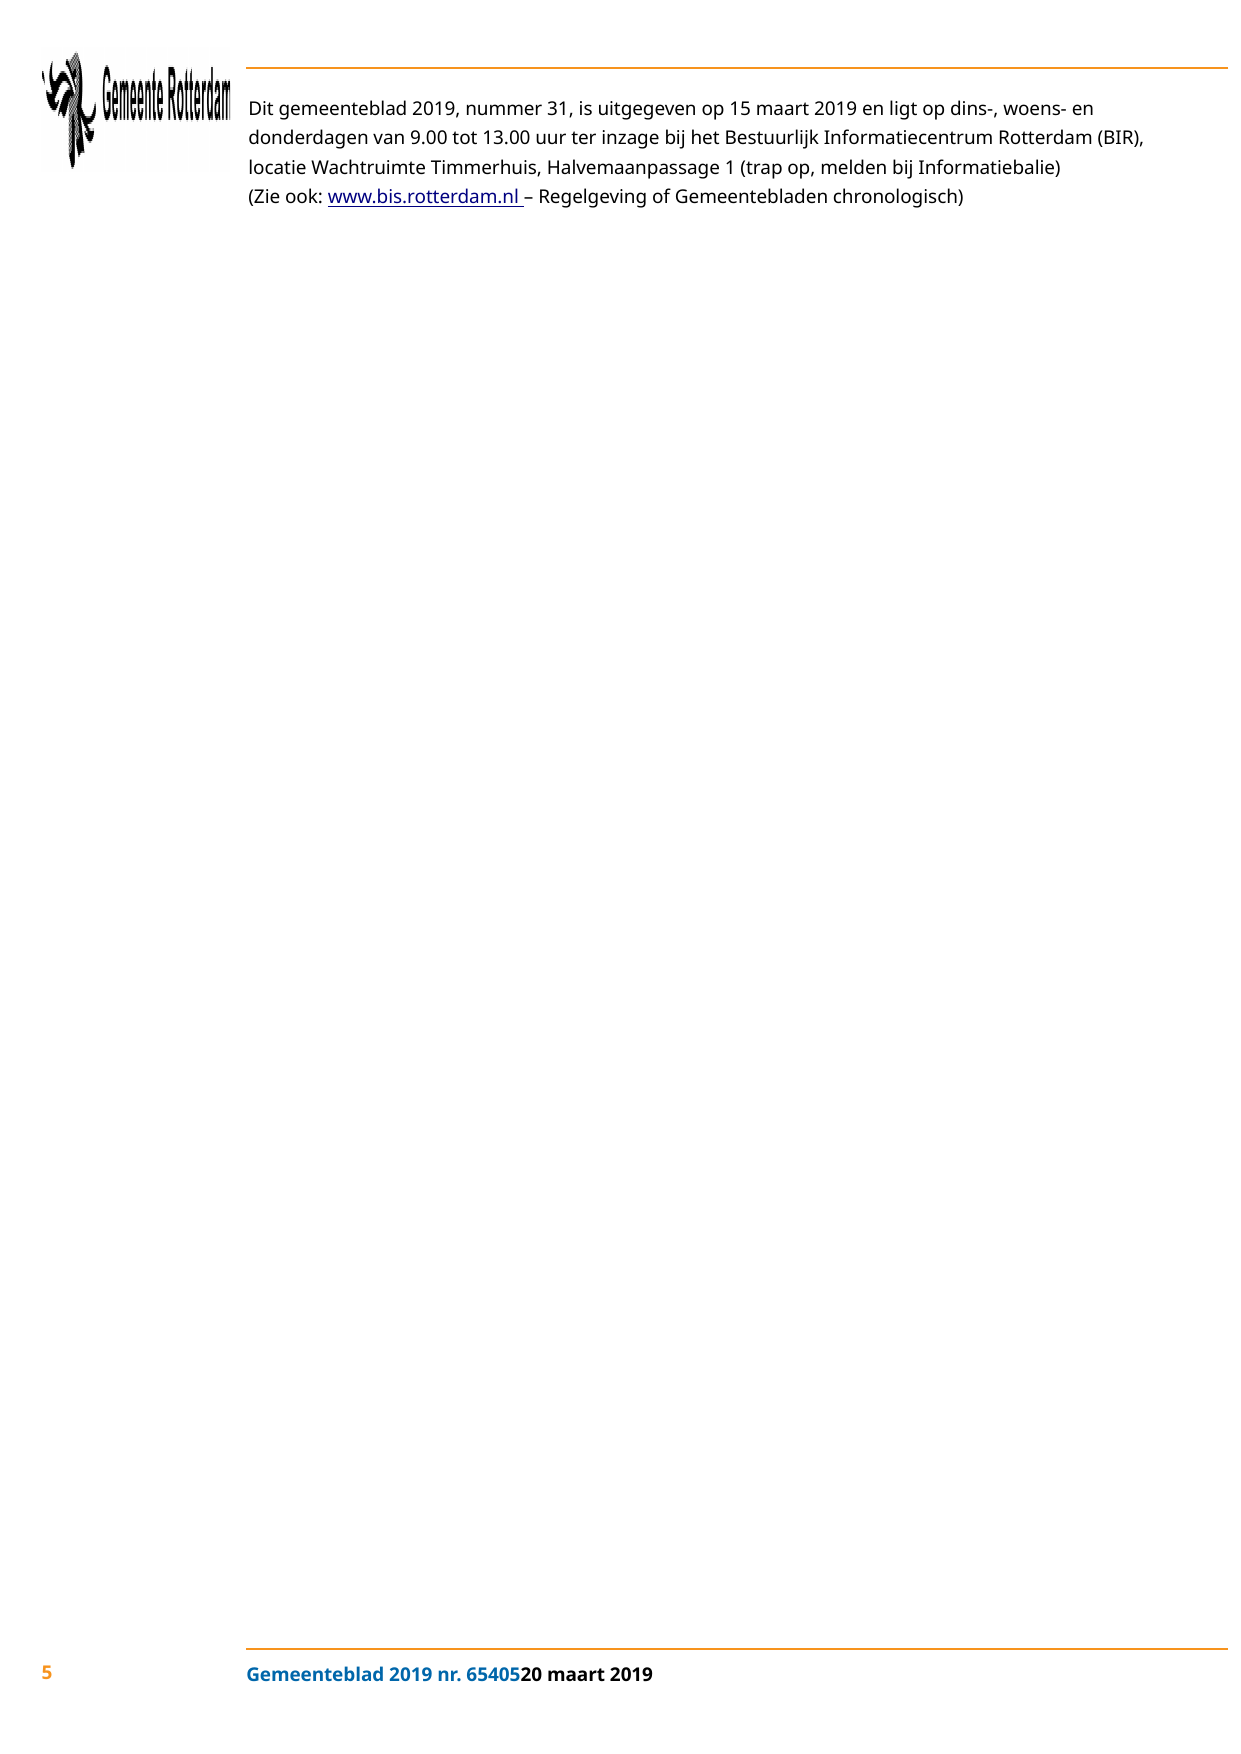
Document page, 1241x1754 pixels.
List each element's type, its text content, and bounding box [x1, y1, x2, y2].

text Dit gemeenteblad 2019, nummer 31, is uitgegeven op 15 maart 2019 en ligt op dins-, woens- en donderdagen van 9.00 tot 13.00 uur ter inzage bij het Bestuurlijk Informatiecentrum Rotterdam (BIR), locatie Wachtruimte Timmerhuis, Halvemaanpassage 1 (trap op, melden bij Informatiebalie) [248, 95, 1152, 180]
text (Zie ook: www.bis.rotterdam.nl – Regelgeving of Gemeentebladen chronologisch) [248, 184, 1152, 209]
picture [41, 47, 231, 172]
